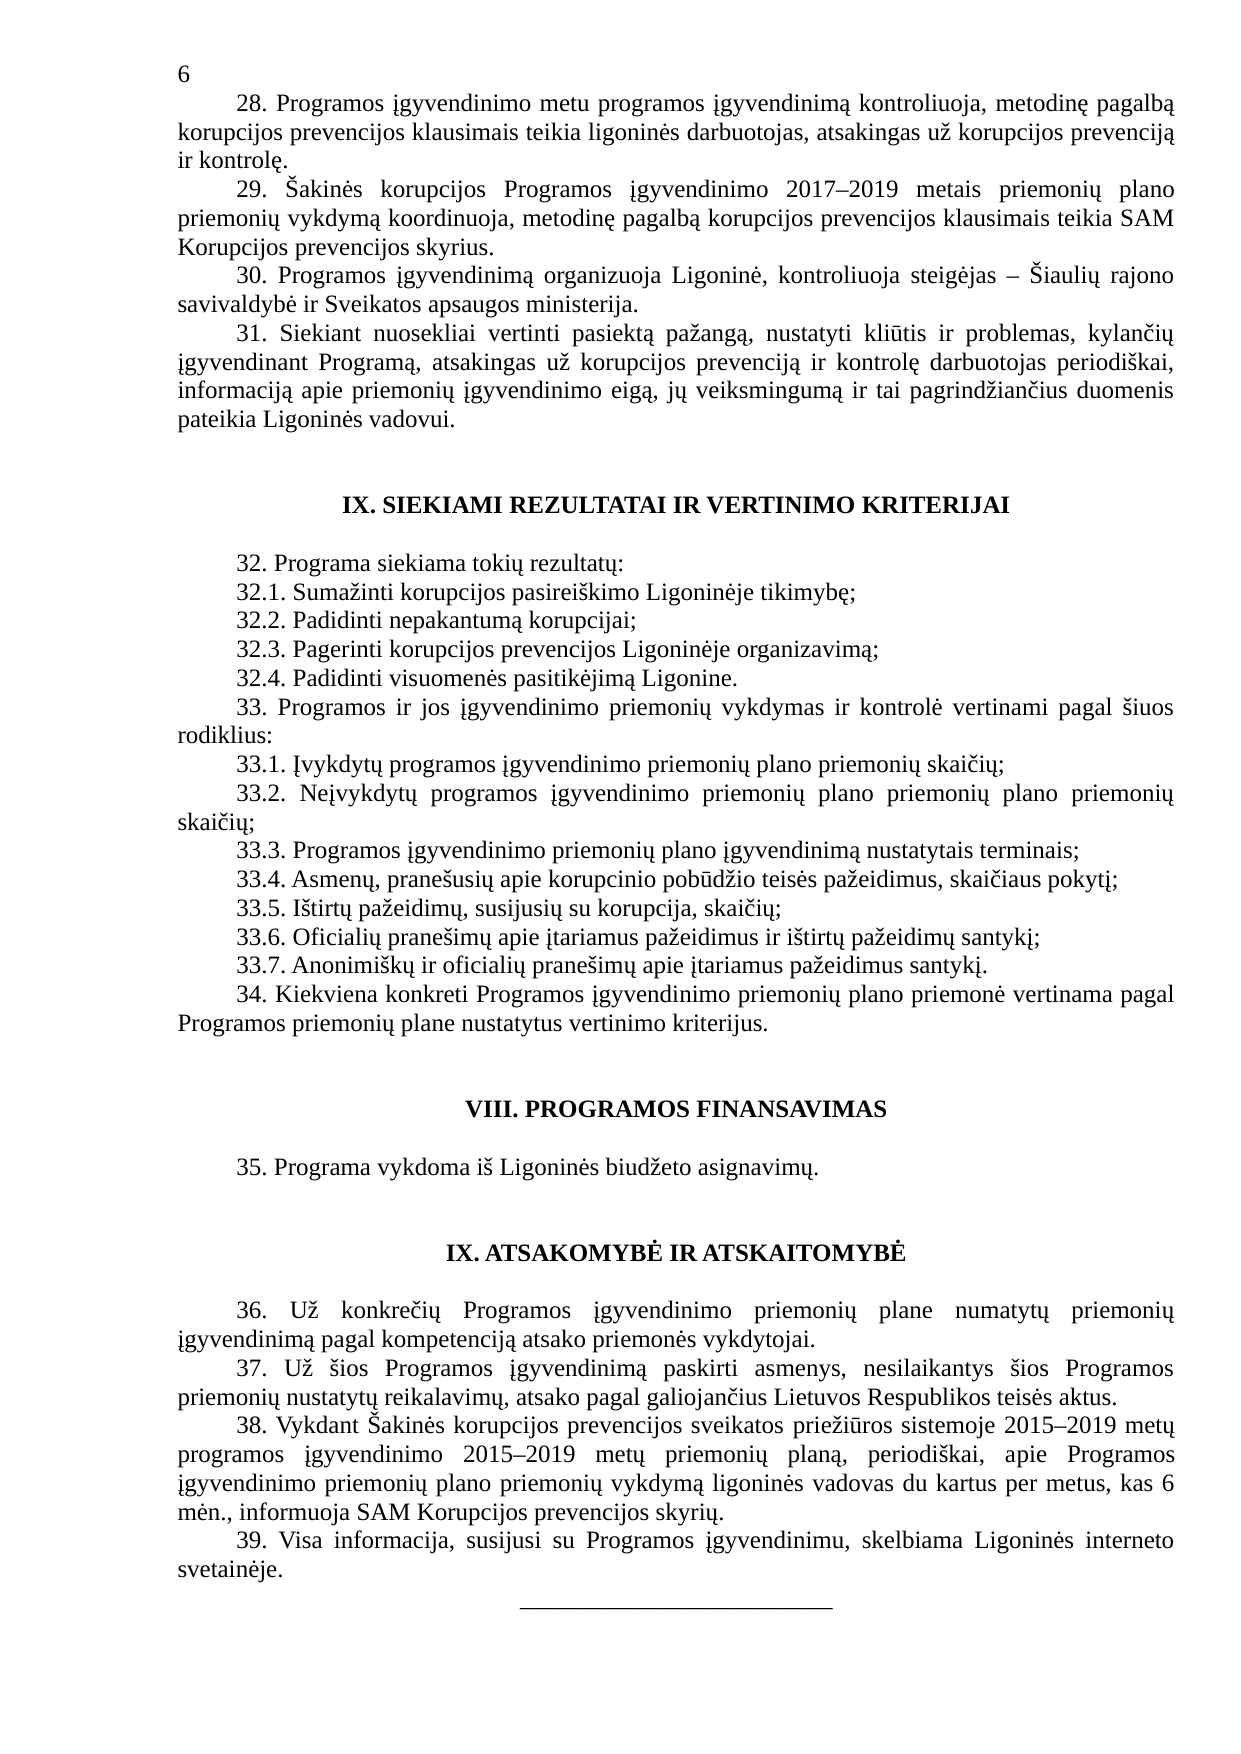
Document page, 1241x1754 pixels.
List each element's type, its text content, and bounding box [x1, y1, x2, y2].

text 32.2. Padidinti nepakantumą korupcijai; [177, 605, 1175, 634]
text IX. SIEKIAMI REZULTATAI IR VERTINIMO KRITERIJAI [177, 490, 1175, 519]
text 29. Šakinės korupcijos Programos įgyvendinimo 2017–2019 metais priemonių plano priemonių vykdymą koordinuoja, metodinę pagalbą korupcijos prevencijos klausimais teikia SAM Korupcijos prevencijos skyrius. [177, 174, 1175, 260]
text 32.1. Sumažinti korupcijos pasireiškimo Ligoninėje tikimybę; [177, 577, 1175, 605]
text 39. Visa informacija, susijusi su Programos įgyvendinimu, skelbiama Ligoninės interneto svetainėje. [177, 1525, 1175, 1583]
text 34. Kiekviena konkreti Programos įgyvendinimo priemonių plano priemonė vertinama pagal Programos priemonių plane nustatytus vertinimo kriterijus. [177, 979, 1175, 1037]
text IX. ATSAKOMYBĖ IR ATSKAITOMYBĖ [177, 1238, 1175, 1267]
text 32.3. Pagerinti korupcijos prevencijos Ligoninėje organizavimą; [177, 634, 1175, 663]
text 33.4. Asmenų, pranešusių apie korupcinio pobūdžio teisės pažeidimus, skaičiaus pokytį; [177, 864, 1175, 893]
text 33.5. Ištirtų pažeidimų, susijusių su korupcija, skaičių; [177, 893, 1175, 922]
text 32. Programa siekiama tokių rezultatų: [177, 548, 1175, 577]
text _________________________ [177, 1583, 1175, 1612]
text 36. Už konkrečių Programos įgyvendinimo priemonių plane numatytų priemonių įgyvendinimą pagal kompetenciją atsako priemonės vykdytojai. [177, 1295, 1175, 1353]
text 33.2. Neįvykdytų programos įgyvendinimo priemonių plano priemonių plano priemonių skaičių; [177, 778, 1175, 835]
text 33. Programos ir jos įgyvendinimo priemonių vykdymas ir kontrolė vertinami pagal šiuos rodiklius: [177, 692, 1175, 749]
text VIII. PROGRAMOS FINANSAVIMAS [177, 1094, 1175, 1123]
text 28. Programos įgyvendinimo metu programos įgyvendinimą kontroliuoja, metodinę pagalbą korupcijos prevencijos klausimais teikia ligoninės darbuotojas, atsakingas už korupcijos prevenciją ir kontrolę. [177, 88, 1175, 174]
text 32.4. Padidinti visuomenės pasitikėjimą Ligonine. [177, 663, 1175, 692]
text 37. Už šios Programos įgyvendinimą paskirti asmenys, nesilaikantys šios Programos priemonių nustatytų reikalavimų, atsako pagal galiojančius Lietuvos Respublikos teisės aktus. [177, 1353, 1175, 1410]
text 33.7. Anonimiškų ir oficialių pranešimų apie įtariamus pažeidimus santykį. [177, 950, 1175, 979]
text 33.3. Programos įgyvendinimo priemonių plano įgyvendinimą nustatytais terminais; [177, 835, 1175, 864]
text 33.6. Oficialių pranešimų apie įtariamus pažeidimus ir ištirtų pažeidimų santykį; [177, 922, 1175, 950]
text 35. Programa vykdoma iš Ligoninės biudžeto asignavimų. [177, 1152, 1175, 1180]
text 30. Programos įgyvendinimą organizuoja Ligoninė, kontroliuoja steigėjas – Šiaulių rajono savivaldybė ir Sveikatos apsaugos ministerija. [177, 260, 1175, 318]
text 33.1. Įvykdytų programos įgyvendinimo priemonių plano priemonių skaičių; [177, 749, 1175, 778]
text 31. Siekiant nuosekliai vertinti pasiektą pažangą, nustatyti kliūtis ir problemas, kylančių įgyvendinant Programą, atsakingas už korupcijos prevenciją ir kontrolę darbuotojas periodiškai, informaciją apie priemonių įgyvendinimo eigą, jų veiksmingumą ir tai pagrindžiančius duomenis pateikia Ligoninės vadovui. [177, 318, 1175, 433]
text 38. Vykdant Šakinės korupcijos prevencijos sveikatos priežiūros sistemoje 2015–2019 metų programos įgyvendinimo 2015–2019 metų priemonių planą, periodiškai, apie Programos įgyvendinimo priemonių plano priemonių vykdymą ligoninės vadovas du kartus per metus, kas 6 mėn., informuoja SAM Korupcijos prevencijos skyrių. [177, 1410, 1175, 1525]
